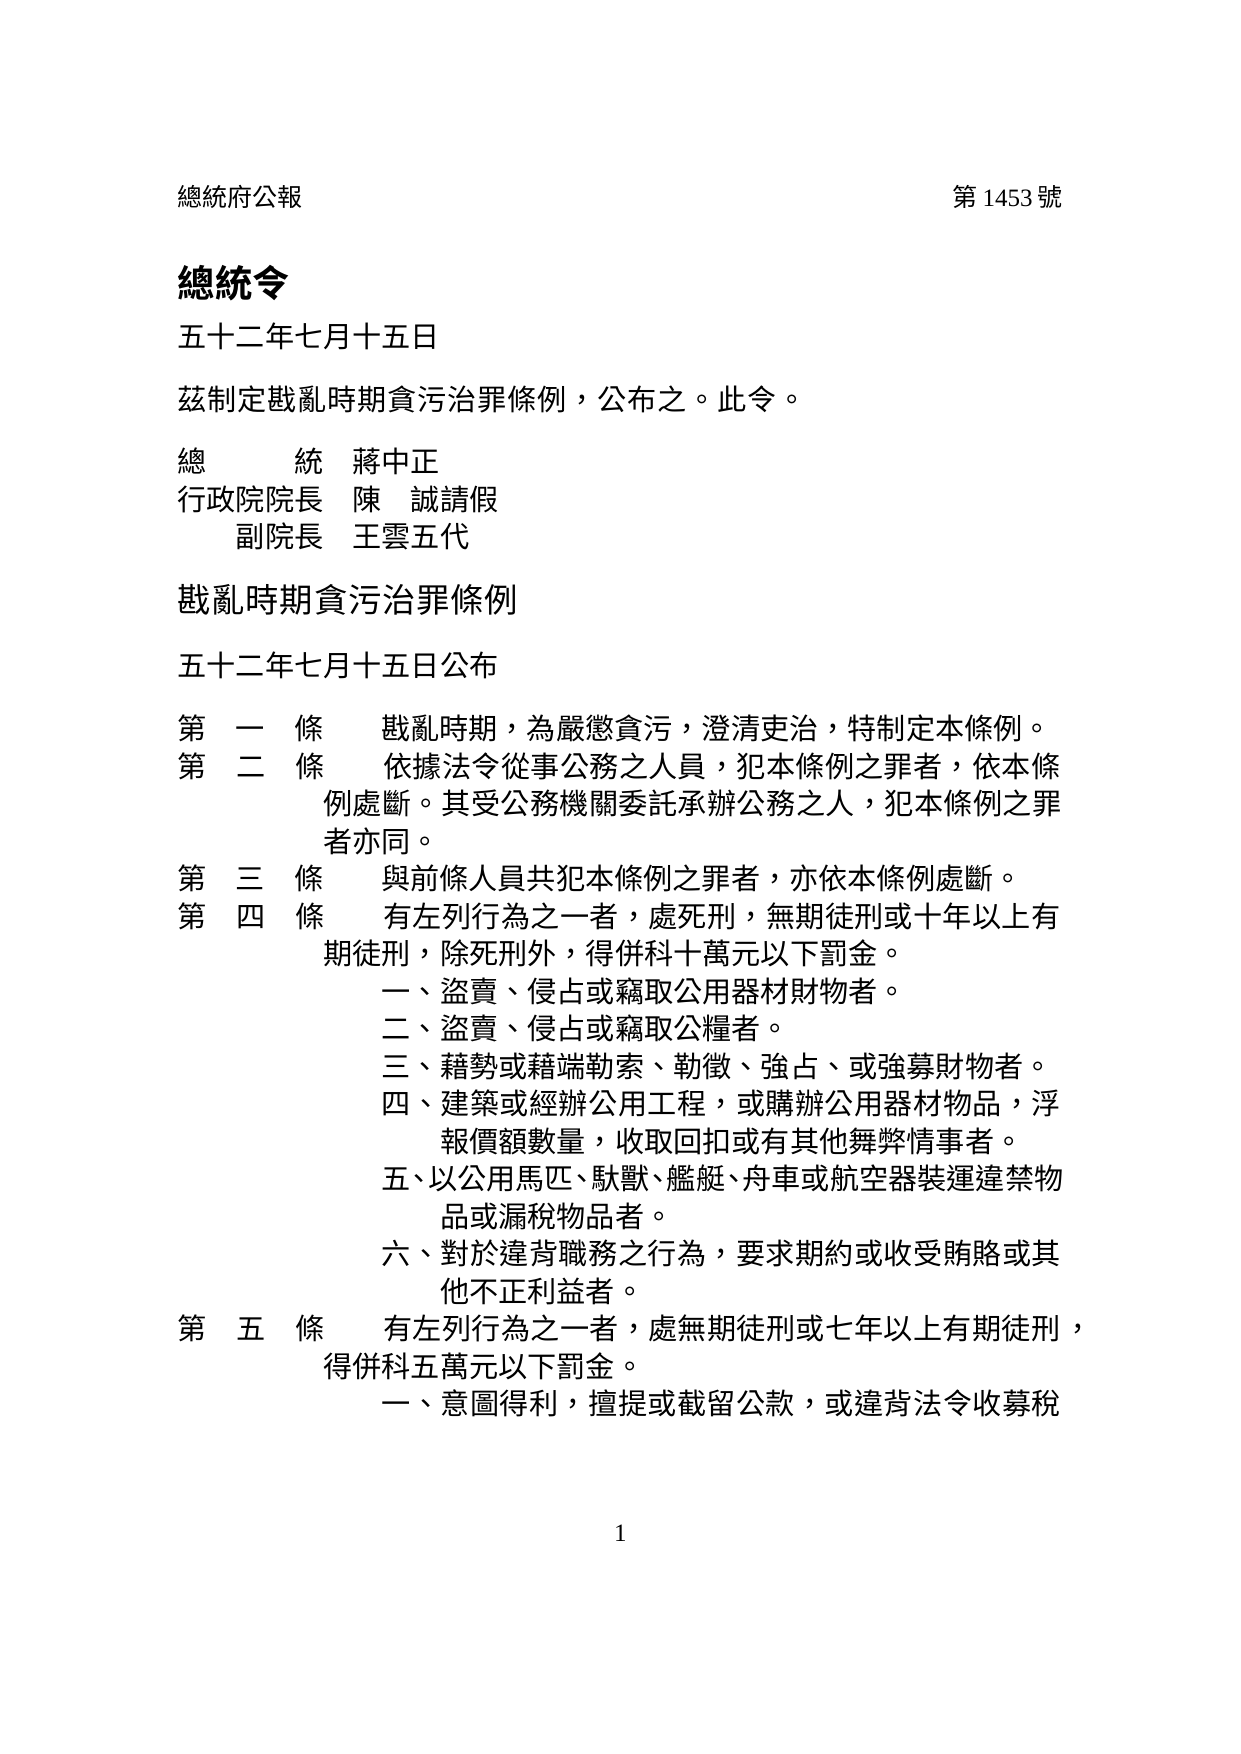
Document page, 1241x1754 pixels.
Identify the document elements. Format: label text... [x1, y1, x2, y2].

text 行政院院長 陳 誠請假 [177, 480, 1063, 518]
text 二、盜賣、侵占或竊取公糧者。 [381, 1009, 1063, 1047]
text 總統令 [177, 266, 1063, 305]
text 五十二年七月十五日公布 [177, 645, 1063, 684]
text 第 一 條 戡亂時期，為嚴懲貪污，澄清吏治，特制定本條例。 [177, 709, 1063, 747]
text 第 五 條 有左列行為之一者，處無期徒刑或七年以上有期徒刑，得併科五萬元以下罰金。 [177, 1309, 1063, 1384]
text 茲制定戡亂時期貪污治罪條例，公布之。此令。 [177, 380, 1063, 418]
text 第 三 條 與前條人員共犯本條例之罪者，亦依本條例處斷。 [177, 859, 1063, 897]
text 一、盜賣、侵占或竊取公用器材財物者。 [381, 972, 1063, 1009]
text 六、對於違背職務之行為，要求期約或收受賄賂或其他不正利益者。 [381, 1234, 1063, 1309]
text 五十二年七月十五日 [177, 318, 1063, 355]
text 總 統 蔣中正 [177, 443, 1063, 480]
text 一、意圖得利，擅提或截留公款，或違背法令收募稅 [381, 1384, 1063, 1422]
text 三、藉勢或藉端勒索、勒徵、強占、或強募財物者。 [381, 1047, 1063, 1084]
text 五、以公用馬匹、馱獸、艦艇、舟車或航空器裝運違禁物品或漏稅物品者。 [381, 1159, 1063, 1234]
text 第 四 條 有左列行為之一者，處死刑，無期徒刑或十年以上有期徒刑，除死刑外，得併科十萬元以下罰金。 [177, 897, 1063, 972]
text 四、建築或經辦公用工程，或購辦公用器材物品，浮報價額數量，收取回扣或有其他舞弊情事者。 [381, 1084, 1063, 1159]
text 戡亂時期貪污治罪條例 [177, 580, 1063, 620]
text 副院長 王雲五代 [177, 518, 1063, 555]
text 第 二 條 依據法令從事公務之人員，犯本條例之罪者，依本條例處斷。其受公務機關委託承辦公務之人，犯本條例之罪者亦同。 [177, 747, 1063, 859]
